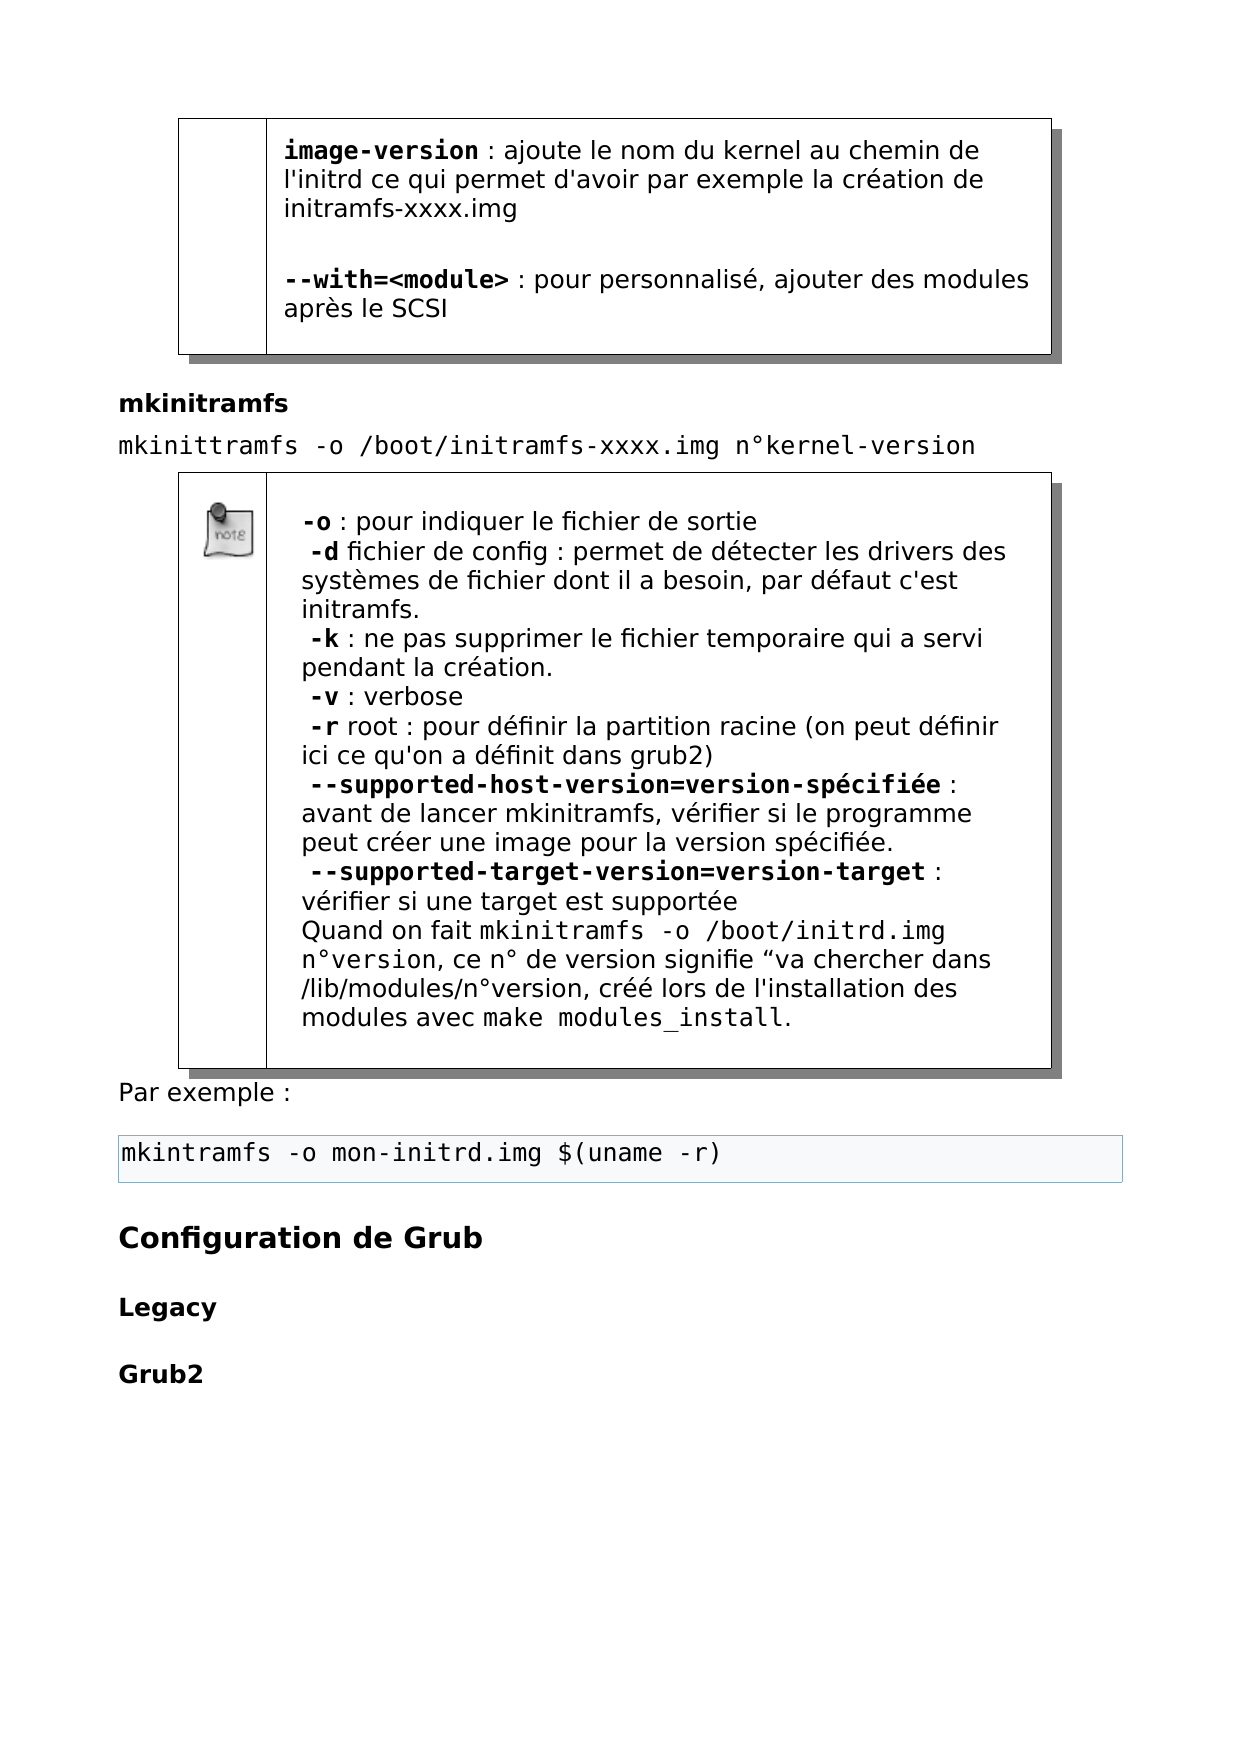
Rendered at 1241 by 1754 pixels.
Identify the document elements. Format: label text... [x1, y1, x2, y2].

picture [190, 495, 266, 571]
subtitle mkinitramfs [118, 389, 1122, 418]
table_header image-version : ajoute le nom du kernel au chemin de l'initrd ce qui permet d'avoir par exemple la création de initramfs-xxxx.img --with=<module> : pour personnalisé, ajouter des modules après le SCSI [267, 119, 1051, 354]
text mkinittramfs -o /boot/initramfs-xxxx.img n°kernel-version [118, 431, 1122, 460]
subtitle Legacy [118, 1293, 1122, 1322]
table_header mkintramfs -o mon-initrd.img $(uname -r) [119, 1136, 1122, 1182]
table_header [179, 473, 266, 1068]
table_header [179, 119, 266, 354]
text Par exemple : [118, 1079, 1122, 1108]
table_header -o : pour indiquer le fichier de sortie -d fichier de config : permet de détecter les drivers des systèmes de fichier dont il a besoin, par défaut c'est initramfs. -k : ne pas supprimer le fichier temporaire qui a servi pendant la création. -v : verbose -r root : pour définir la partition racine (on peut définir ici ce qu'on a définit dans grub2) --supported-host-version=version-spécifiée : avant de lancer mkinitramfs, vérifier si le programme peut créer une image pour la version spécifiée. --supported-target-version=version-target : vérifier si une target est supportée Quand on fait mkinitramfs -o /boot/initrd.img n°version, ce n° de version signifie “va chercher dans /lib/modules/n°version, créé lors de l'installation des modules avec make modules_install. [267, 473, 1051, 1068]
subtitle Configuration de Grub [118, 1222, 1122, 1256]
subtitle Grub2 [118, 1360, 1122, 1389]
